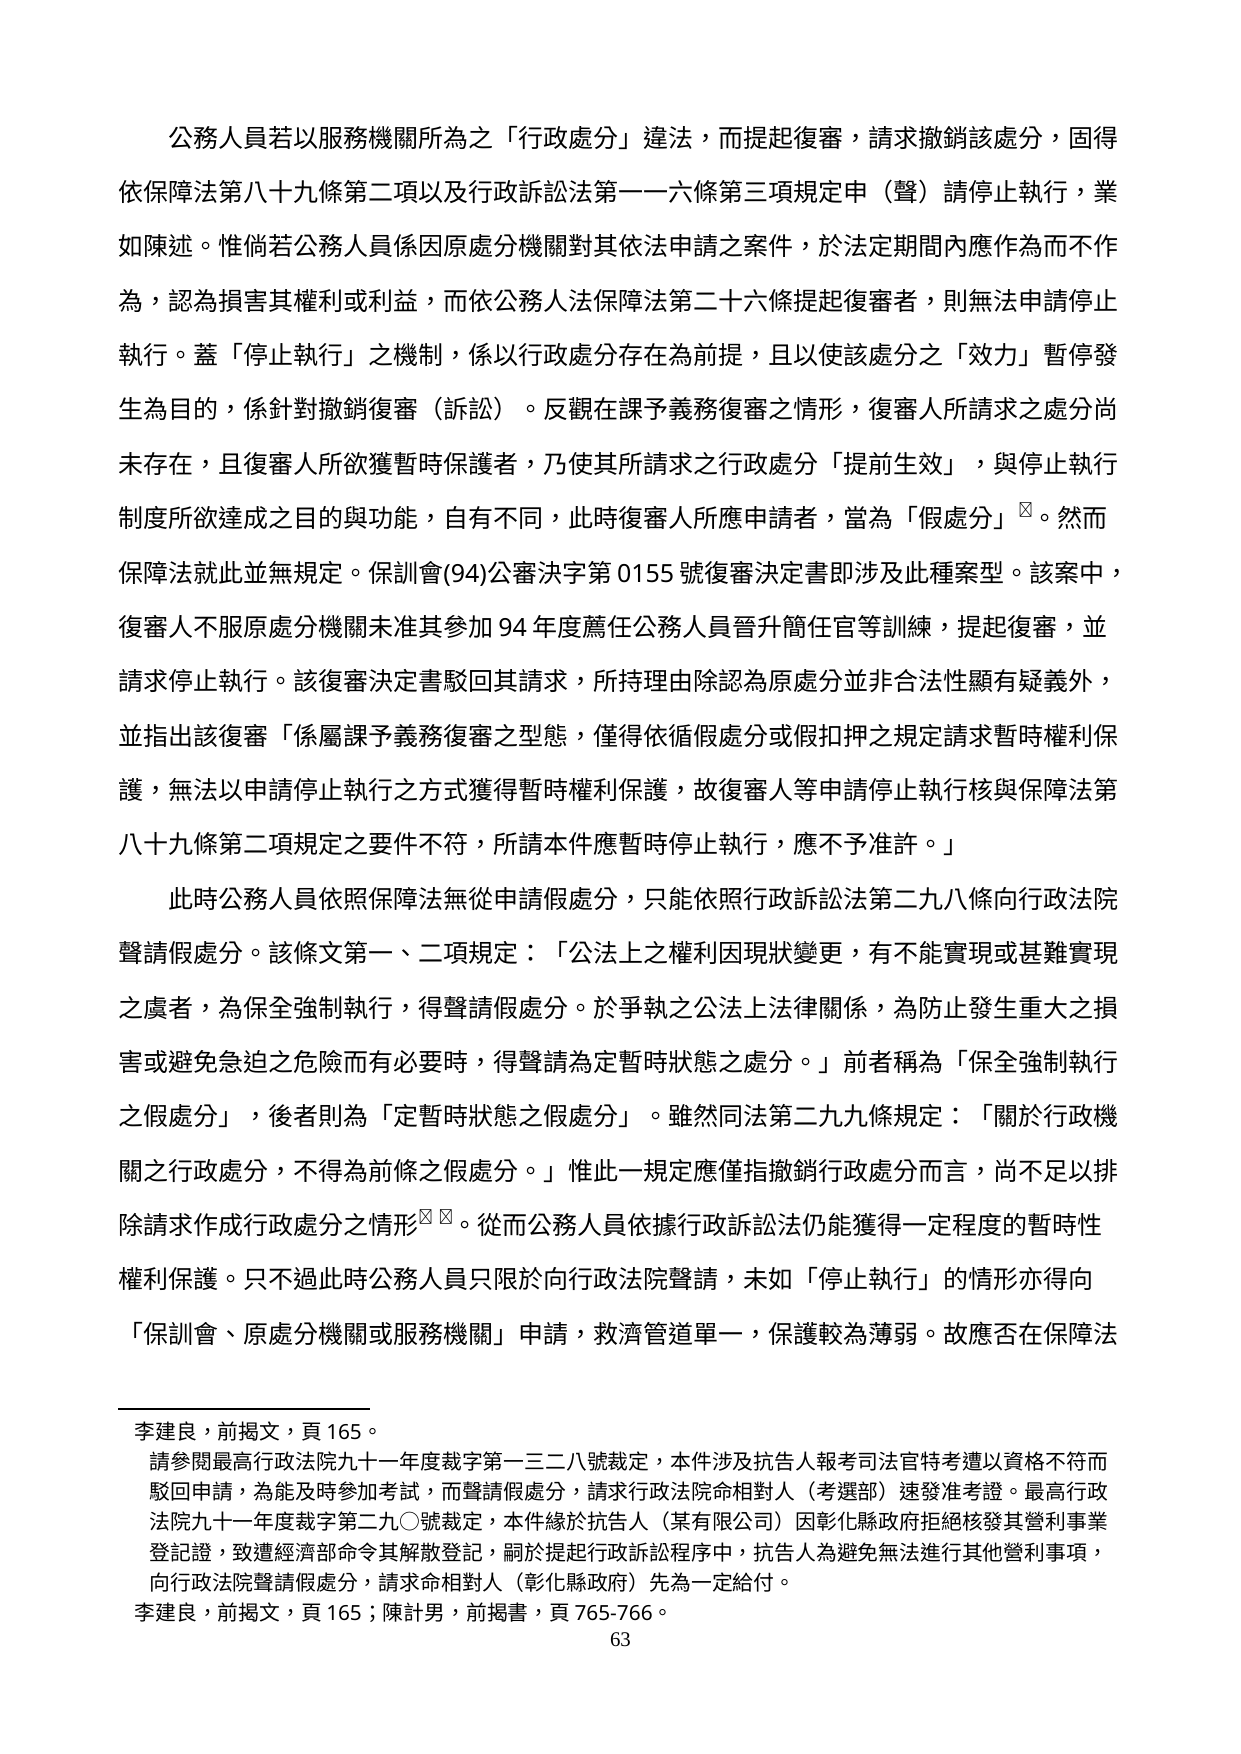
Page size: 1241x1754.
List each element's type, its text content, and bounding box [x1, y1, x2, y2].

text 請參閱最高行政法院九十一年度裁字第一三二八號裁定，本件涉及抗告人報考司法官特考遭以資格不符而駁回申請，為能及時參加考試，而聲請假處分，請求行政法院命相對人（考選部）速發准考證。最高行政法院九十一年度裁字第二九○號裁定，本件緣於抗告人（某有限公司）因彰化縣政府拒絕核發其營利事業登記證，致遭經濟部命令其解散登記，嗣於提起行政訴訟程序中，抗告人為避免無法進行其他營利事項，向行政法院聲請假處分，請求命相對人（彰化縣政府）先為一定給付。 [118, 1445, 1122, 1596]
text 李建良，前揭文，頁165。 [118, 1415, 1122, 1445]
text 此時公務人員依照保障法無從申請假處分，只能依照行政訴訟法第二九八條向行政法院聲請假處分。該條文第一、二項規定：「公法上之權利因現狀變更，有不能實現或甚難實現之虞者，為保全強制執行，得聲請假處分。於爭執之公法上法律關係，為防止發生重大之損害或避免急迫之危險而有必要時，得聲請為定暫時狀態之處分。」前者稱為「保全強制執行之假處分」，後者則為「定暫時狀態之假處分」。雖然同法第二九九條規定：「關於行政機關之行政處分，不得為前條之假處分。」惟此一規定應僅指撤銷行政處分而言，尚不足以排除請求作成行政處分之情形 。從而公務人員依據行政訴訟法仍能獲得一定程度的暫時性權利保護。只不過此時公務人員只限於向行政法院聲請，未如「停止執行」的情形亦得向「保訓會、原處分機關或服務機關」申請，救濟管道單一，保護較為薄弱。故應否在保障法 [118, 879, 1122, 1351]
text 李建良，前揭文，頁165；陳計男，前揭書，頁765-766。 [118, 1596, 1122, 1627]
text 公務人員若以服務機關所為之「行政處分」違法，而提起復審，請求撤銷該處分，固得依保障法第八十九條第二項以及行政訴訟法第一一六條第三項規定申（聲）請停止執行，業如陳述。惟倘若公務人員係因原處分機關對其依法申請之案件，於法定期間內應作為而不作為，認為損害其權利或利益，而依公務人法保障法第二十六條提起復審者，則無法申請停止執行。蓋「停止執行」之機制，係以行政處分存在為前提，且以使該處分之「效力」暫停發生為目的，係針對撤銷復審（訴訟）。反觀在課予義務復審之情形，復審人所請求之處分尚未存在，且復審人所欲獲暫時保護者，乃使其所請求之行政處分「提前生效」，與停止執行制度所欲達成之目的與功能，自有不同，此時復審人所應申請者，當為「假處分」。然而保障法就此並無規定。保訓會(94)公審決字第0155號復審決定書即涉及此種案型。該案中，復審人不服原處分機關未准其參加94年度薦任公務人員晉升簡任官等訓練，提起復審，並請求停止執行。該復審決定書駁回其請求，所持理由除認為原處分並非合法性顯有疑義外，並指出該復審「係屬課予義務復審之型態，僅得依循假處分或假扣押之規定請求暫時權利保護，無法以申請停止執行之方式獲得暫時權利保護，故復審人等申請停止執行核與保障法第八十九條第二項規定之要件不符，所請本件應暫時停止執行，應不予准許。」 [118, 118, 1122, 861]
